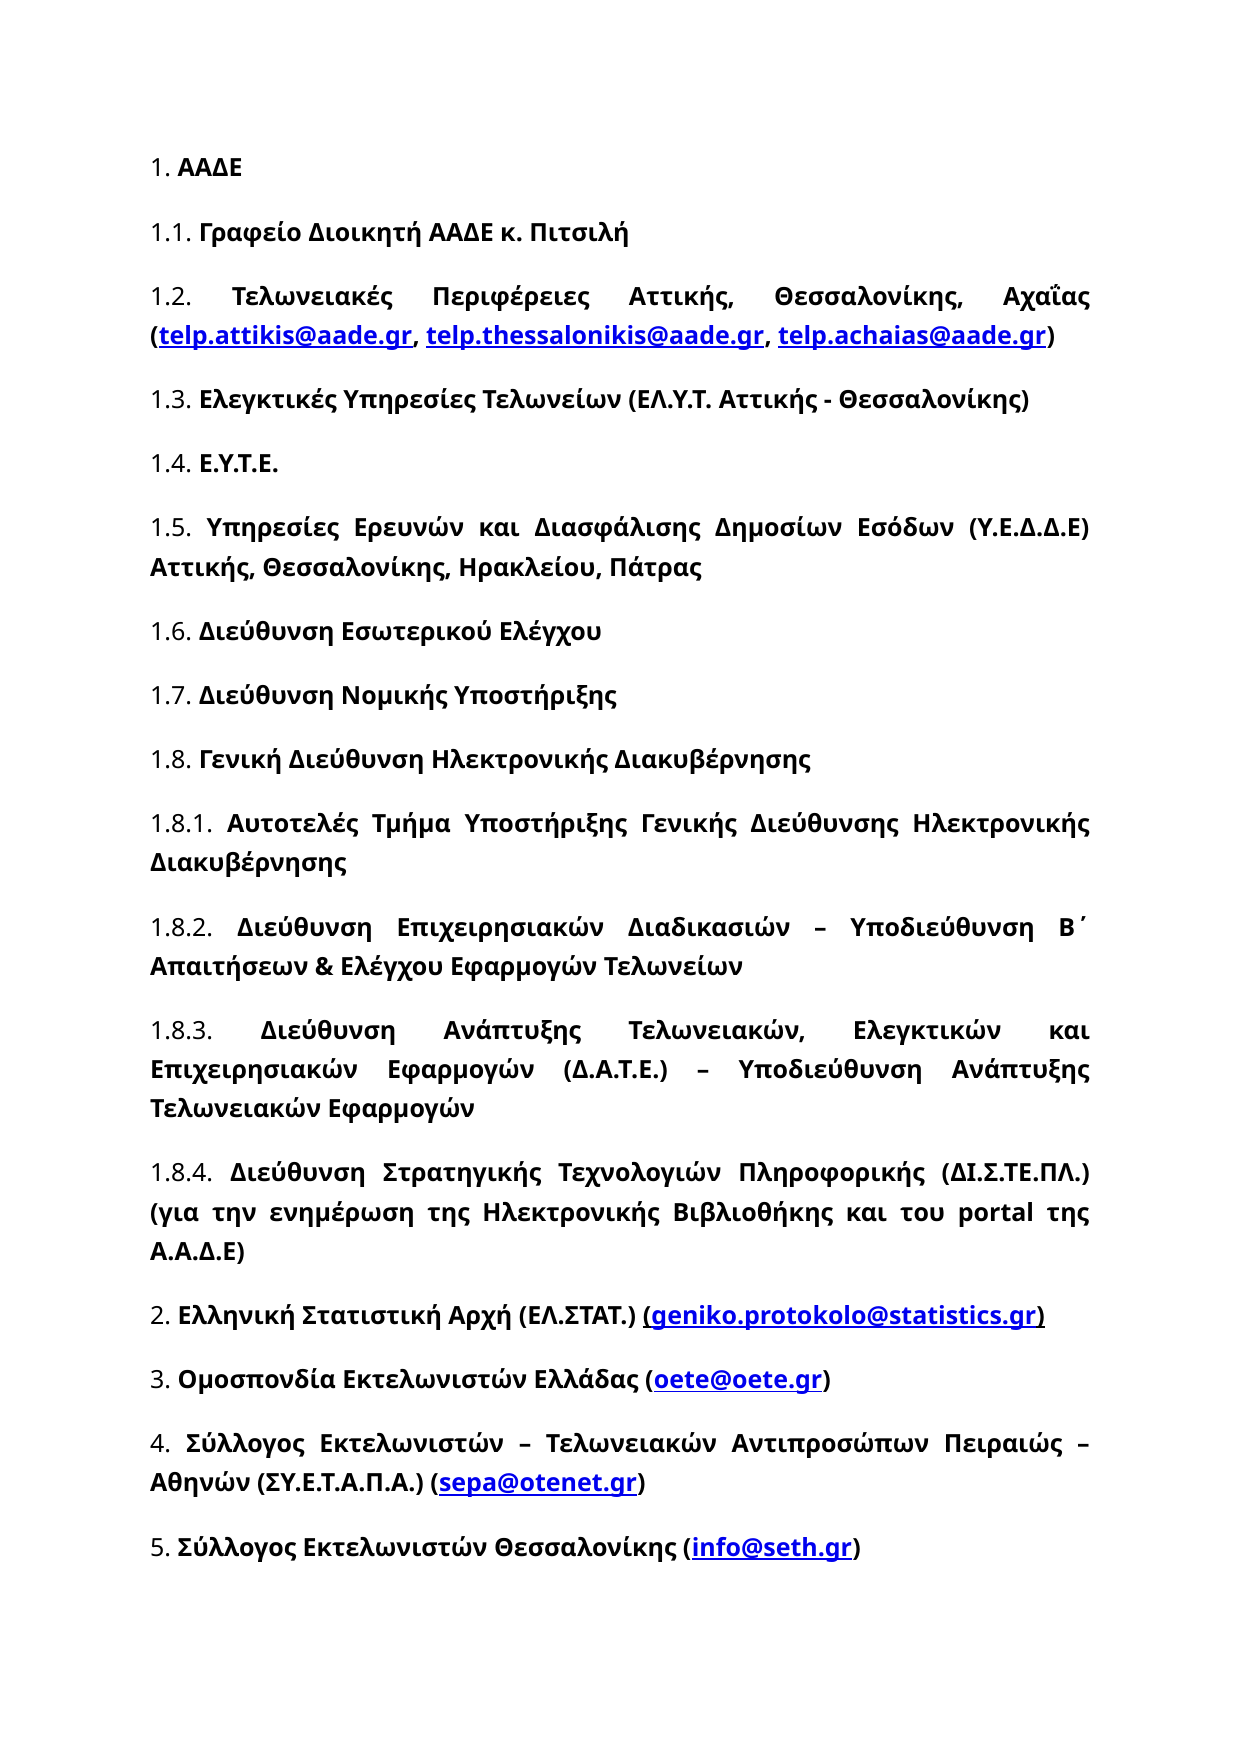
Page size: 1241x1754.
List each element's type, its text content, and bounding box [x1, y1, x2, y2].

text 1.1. Γραφείο Διοικητή ΑΑΔΕ κ. Πιτσιλή [150, 214, 1090, 248]
text 4. Σύλλογος Εκτελωνιστών – Τελωνειακών Αντιπροσώπων Πειραιώς – Αθηνών (ΣΥ.Ε.Τ.Α.Π.Α.) (sepa@otenet.gr) [150, 1426, 1090, 1499]
text 2. Ελληνική Στατιστική Αρχή (ΕΛ.ΣΤΑΤ.) (geniko.protokolo@statistics.gr) [150, 1297, 1090, 1332]
text 1.2. Τελωνειακές Περιφέρειες Αττικής, Θεσσαλονίκης, Αχαΐας (telp.attikis@aade.gr, telp.thessalonikis@aade.gr, telp.achaias@aade.gr) [150, 278, 1090, 352]
text 1.8.2. Διεύθυνση Επιχειρησιακών Διαδικασιών – Υποδιεύθυνση Β΄ Απαιτήσεων & Ελέγχου Εφαρμογών Τελωνείων [150, 909, 1090, 982]
text 1.8.3. Διεύθυνση Ανάπτυξης Τελωνειακών, Ελεγκτικών και Επιχειρησιακών Εφαρμογών (Δ.Α.Τ.Ε.) – Υποδιεύθυνση Ανάπτυξης Τελωνειακών Εφαρμογών [150, 1012, 1090, 1125]
text 3. Ομοσπονδία Εκτελωνιστών Ελλάδας (oete@oete.gr) [150, 1362, 1090, 1396]
text 1.8. Γενική Διεύθυνση Ηλεκτρονικής Διακυβέρνησης [150, 742, 1090, 776]
text 1.5. Υπηρεσίες Ερευνών και Διασφάλισης Δημοσίων Εσόδων (Υ.Ε.Δ.Δ.Ε) Αττικής, Θεσσαλονίκης, Ηρακλείου, Πάτρας [150, 510, 1090, 583]
text 1.8.4. Διεύθυνση Στρατηγικής Τεχνολογιών Πληροφορικής (ΔΙ.Σ.ΤΕ.ΠΛ.) (για την ενημέρωση της Ηλεκτρονικής Βιβλιοθήκης και του portal της Α.Α.Δ.Ε) [150, 1155, 1090, 1267]
text 5. Σύλλογος Εκτελωνιστών Θεσσαλονίκης (info@seth.gr) [150, 1529, 1090, 1563]
text 1.3. Ελεγκτικές Υπηρεσίες Τελωνείων (ΕΛ.Υ.Τ. Αττικής - Θεσσαλονίκης) [150, 382, 1090, 416]
text 1.7. Διεύθυνση Νομικής Υποστήριξης [150, 677, 1090, 712]
text 1.8.1. Αυτοτελές Τμήμα Υποστήριξης Γενικής Διεύθυνσης Ηλεκτρονικής Διακυβέρνησης [150, 806, 1090, 879]
text 1. ΑΑΔΕ [150, 150, 1090, 184]
text 1.4. Ε.Υ.Τ.Ε. [150, 446, 1090, 480]
text 1.6. Διεύθυνση Εσωτερικού Ελέγχου [150, 613, 1090, 647]
